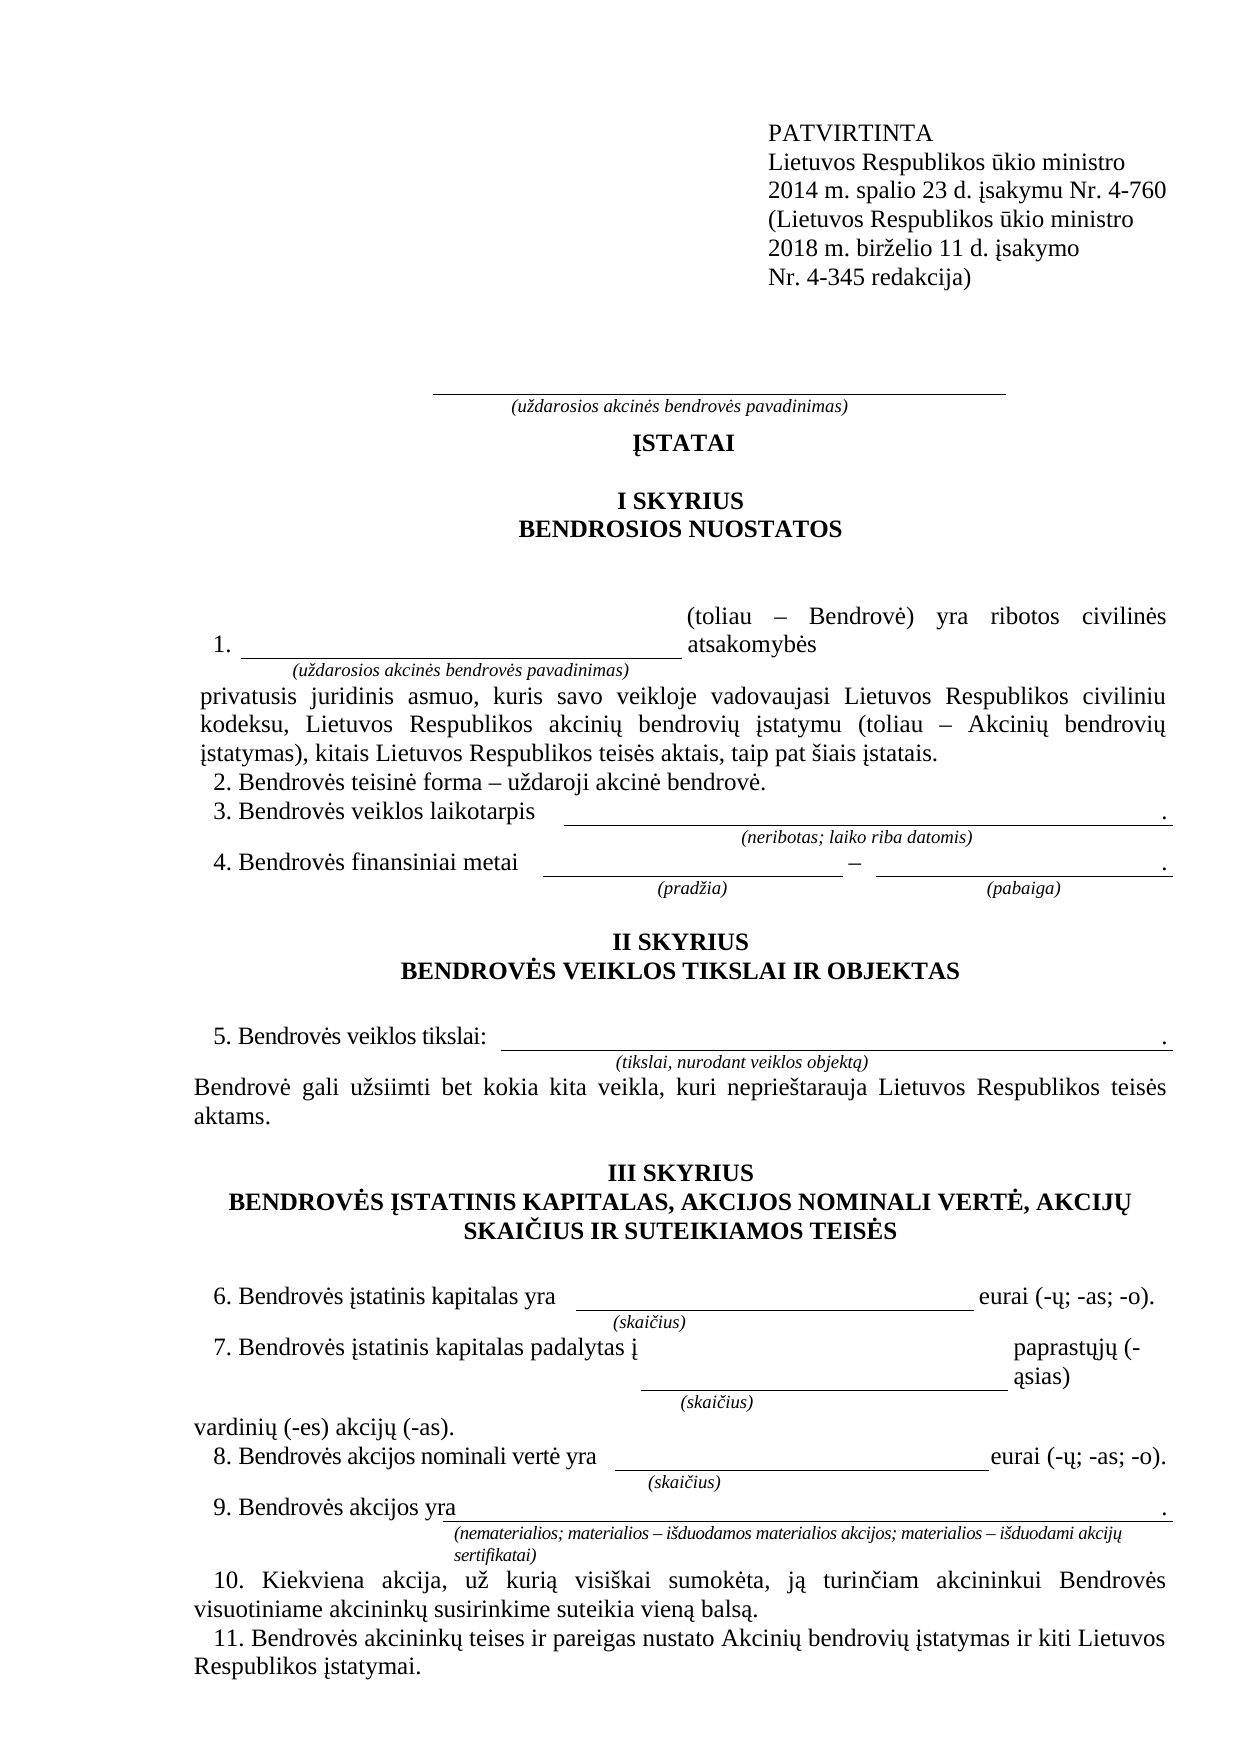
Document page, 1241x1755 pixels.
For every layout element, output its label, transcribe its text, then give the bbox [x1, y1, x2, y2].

table_cell eurai (-ų; -as; -o). [989, 1441, 1172, 1470]
table_header [433, 365, 1006, 394]
table_cell [189, 825, 543, 847]
table_cell paprastųjų (-ąsias) [1008, 1332, 1172, 1389]
table_cell . [464, 1492, 1172, 1521]
table_cell 10. Kiekviena akcija, už kurią visiškai sumokėta, ją turinčiam akcininkui Bendrovės visuotiniame akcininkų susirinkime suteikia vieną balsą. [189, 1565, 1172, 1623]
table_cell [682, 658, 1172, 681]
table_cell [725, 1274, 973, 1309]
table_cell iii skyrius Bendrovės įstatinis kapitalas, akcijos nominali vertė, akcijų skaičius ir suteikiamos teisės [189, 1159, 1172, 1273]
table_cell [641, 1332, 794, 1389]
text 2018 m. birželio 11 d. įsakymo [768, 233, 1187, 262]
table_cell [1089, 1310, 1172, 1332]
table_cell . [501, 1014, 1172, 1049]
table_cell [615, 1441, 756, 1470]
table_cell (neribotas; laiko riba datomis) [543, 825, 1172, 847]
table_cell (uždarosios akcinės bendrovės pavadinimas) [189, 394, 1172, 416]
table_cell 3. Bendrovės veiklos laikotarpis [189, 796, 563, 824]
table_cell (toliau – Bendrovė) yra ribotos civilinės atsakomybės [682, 601, 1172, 658]
table_cell ii skyrius Bendrovės veiklos tikslai ir objektas [189, 927, 1172, 1013]
table_cell privatusis juridinis asmuo, kuris savo veikloje vadovaujasi Lietuvos Respublikos civiliniu kodeksu, Lietuvos Respublikos akcinių bendrovių įstatymu (toliau – Akcinių bendrovių įstatymas), kitais Lietuvos Respublikos teisės aktais, taip pat šiais įstatais. [189, 681, 1172, 767]
table_cell 6. Bendrovės įstatinis kapitalas yra [189, 1274, 576, 1309]
table_cell Bendrovė gali užsiimti bet kokia kita veikla, kuri neprieštarauja Lietuvos Respublikos teisės aktams. [189, 1072, 1172, 1130]
table_cell 4. Bendrovės finansiniai metai [189, 847, 543, 876]
table_cell 7. Bendrovės įstatinis kapitalas padalytas į [189, 1332, 641, 1389]
table_cell (skaičius) [641, 1391, 794, 1412]
table_cell 5. Bendrovės veiklos tikslai: [189, 1014, 501, 1049]
table_cell i skyrius Bendrosios nuostatos [189, 486, 1172, 601]
table_cell [189, 899, 1172, 927]
table_cell [189, 457, 1172, 486]
table_cell [189, 658, 241, 681]
table_cell [189, 1310, 576, 1332]
table_header [189, 365, 433, 394]
table_cell (skaičius) [615, 1471, 756, 1492]
table_cell [756, 1470, 1081, 1492]
table_cell [725, 1310, 1089, 1332]
table_cell [795, 1390, 1172, 1412]
text PATVIRTINTA [768, 118, 1187, 147]
table_cell – [843, 847, 876, 876]
table_cell (skaičius) [576, 1311, 724, 1332]
table_cell 1. [189, 601, 241, 658]
table_cell vardinių (-es) akcijų (-as). [189, 1412, 1172, 1441]
table_cell [576, 1274, 724, 1309]
table_cell [756, 1441, 989, 1470]
table_cell 2. Bendrovės teisinė forma – uždaroji akcinė bendrovė. [189, 767, 1172, 796]
table_cell 9. Bendrovės akcijos yra [189, 1492, 464, 1521]
table_cell ĮSTATAI [189, 416, 1172, 457]
text Lietuvos Respublikos ūkio ministro [768, 147, 1187, 176]
table_header [1006, 365, 1172, 394]
table_cell [795, 1332, 1008, 1389]
table_cell (tikslai, nurodant veiklos objektą) [189, 1050, 1172, 1072]
table_cell . [876, 847, 1172, 876]
table_cell eurai (-ų; -as; -o). [974, 1274, 1172, 1309]
table_cell (uždarosios akcinės bendrovės pavadinimas) [241, 659, 682, 681]
text 2014 m. spalio 23 d. įsakymu Nr. 4-760 [768, 176, 1187, 204]
table_cell [189, 1470, 615, 1492]
text Nr. 4-345 redakcija) [768, 262, 1187, 291]
table_cell [189, 876, 543, 898]
table_cell (pradžia) [543, 877, 843, 898]
table_cell [189, 1130, 1172, 1158]
table_cell [189, 1521, 443, 1565]
table_cell 11. Bendrovės akcininkų teises ir pareigas nustato Akcinių bendrovių įstatymas ir kiti Lietuvos Respublikos įstatymai. [189, 1623, 1172, 1680]
table_cell . [564, 796, 1172, 824]
table_cell (pabaiga) [876, 877, 1172, 898]
table_cell (nematerialios; materialios – išduodamos materialios akcijos; materialios – išduodami akcijų sertifikatai) [443, 1522, 1172, 1565]
table_cell [543, 847, 843, 876]
table_cell [1081, 1470, 1172, 1492]
table_cell [843, 876, 876, 898]
table_cell [241, 601, 682, 658]
table_cell 8. Bendrovės akcijos nominali vertė yra [189, 1441, 615, 1470]
text (Lietuvos Respublikos ūkio ministro [768, 204, 1187, 233]
table_cell [189, 1390, 641, 1412]
